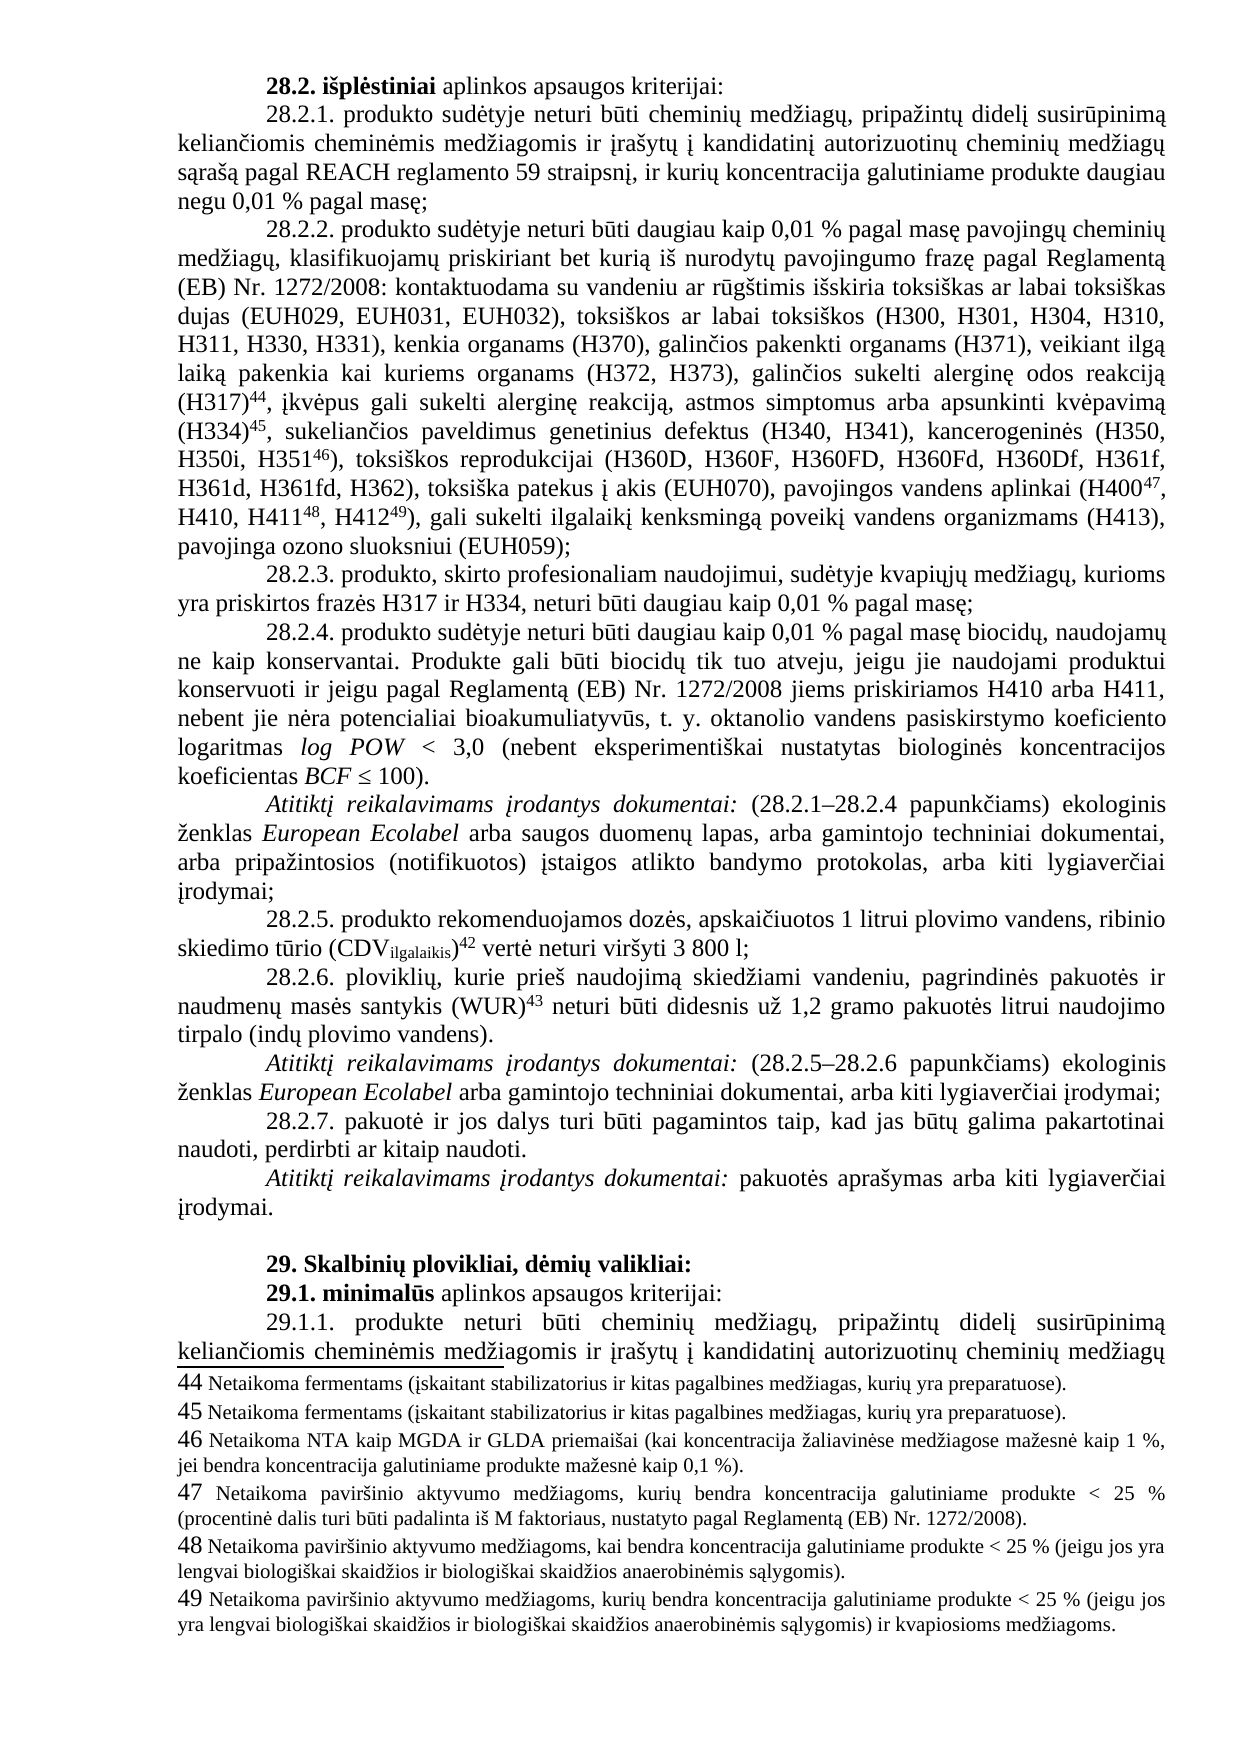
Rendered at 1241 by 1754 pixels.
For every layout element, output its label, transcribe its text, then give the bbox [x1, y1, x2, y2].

text 29.1. minimalūs aplinkos apsaugos kriterijai: [177, 1278, 1166, 1307]
text 29.1.1. produkte neturi būti cheminių medžiagų, pripažintų didelį susirūpinimą keliančiomis cheminėmis medžiagomis ir įrašytų į kandidatinį autorizuotinų cheminių medžiagų [177, 1307, 1166, 1364]
text 28.2.5. produkto rekomenduojamos dozės, apskaičiuotos 1 litrui plovimo vandens, ribinio skiedimo tūrio (CDVilgalaikis)42 vertė neturi viršyti 3 800 l; [177, 904, 1166, 962]
text Netaikoma paviršinio aktyvumo medžiagoms, kurių bendra koncentracija galutiniame produkte < 25 % (procentinė dalis turi būti padalinta iš M faktoriaus, nustatyto pagal Reglamentą (EB) Nr. 1272/2008). [177, 1477, 1166, 1530]
text Netaikoma fermentams (įskaitant stabilizatorius ir kitas pagalbines medžiagas, kurių yra preparatuose). [177, 1367, 1166, 1396]
text Atitiktį reikalavimams įrodantys dokumentai: (28.2.1–28.2.4 papunkčiams) ekologinis ženklas European Ecolabel arba saugos duomenų lapas, arba gamintojo techniniai dokumentai, arba pripažintosios (notifikuotos) įstaigos atlikto bandymo protokolas, arba kiti lygiaverčiai įrodymai; [177, 789, 1166, 904]
text Atitiktį reikalavimams įrodantys dokumentai: pakuotės aprašymas arba kiti lygiaverčiai įrodymai. [177, 1163, 1166, 1221]
text 28.2.2. produkto sudėtyje neturi būti daugiau kaip 0,01 % pagal masę pavojingų cheminių medžiagų, klasifikuojamų priskiriant bet kurią iš nurodytų pavojingumo frazę pagal Reglamentą (EB) Nr. 1272/2008: kontaktuodama su vandeniu ar rūgštimis išskiria toksiškas ar labai toksiškas dujas (EUH029, EUH031, EUH032), toksiškos ar labai toksiškos (H300, H301, H304, H310, H311, H330, H331), kenkia organams (H370), galinčios pakenkti organams (H371), veikiant ilgą laiką pakenkia kai kuriems organams (H372, H373), galinčios sukelti alerginę odos reakciją (H317), įkvėpus gali sukelti alerginę reakciją, astmos simptomus arba apsunkinti kvėpavimą (H334), sukeliančios paveldimus genetinius defektus (H340, H341), kancerogeninės (H350, H350i, H351), toksiškos reprodukcijai (H360D, H360F, H360FD, H360Fd, H360Df, H361f, H361d, H361fd, H362), toksiška patekus į akis (EUH070), pavojingos vandens aplinkai (H400, H410, H411, H412), gali sukelti ilgalaikį kenksmingą poveikį vandens organizmams (H413), pavojinga ozono sluoksniui (EUH059); [177, 214, 1166, 559]
subtitle 29. Skalbinių plovikliai, dėmių valikliai: [177, 1249, 1166, 1278]
text 28.2.3. produkto, skirto profesionaliam naudojimui, sudėtyje kvapiųjų medžiagų, kurioms yra priskirtos frazės H317 ir H334, neturi būti daugiau kaip 0,01 % pagal masę; [177, 559, 1166, 617]
text 28.2.6. ploviklių, kurie prieš naudojimą skiedžiami vandeniu, pagrindinės pakuotės ir naudmenų masės santykis (WUR)43 neturi būti didesnis už 1,2 gramo pakuotės litrui naudojimo tirpalo (indų plovimo vandens). [177, 962, 1166, 1048]
text 28.2.7. pakuotė ir jos dalys turi būti pagamintos taip, kad jas būtų galima pakartotinai naudoti, perdirbti ar kitaip naudoti. [177, 1106, 1166, 1163]
text 28.2. išplėstiniai aplinkos apsaugos kriterijai: [177, 71, 1166, 99]
text Netaikoma NTA kaip MGDA ir GLDA priemaišai (kai koncentracija žaliavinėse medžiagose mažesnė kaip 1 %, jei bendra koncentracija galutiniame produkte mažesnė kaip 0,1 %). [177, 1424, 1166, 1477]
text 28.2.4. produkto sudėtyje neturi būti daugiau kaip 0,01 % pagal masę biocidų, naudojamų ne kaip konservantai. Produkte gali būti biocidų tik tuo atveju, jeigu jie naudojami produktui konservuoti ir jeigu pagal Reglamentą (EB) Nr. 1272/2008 jiems priskiriamos H410 arba H411, nebent jie nėra potencialiai bioakumuliatyvūs, t. y. oktanolio vandens pasiskirstymo koeficiento logaritmas log POW < 3,0 (nebent eksperimentiškai nustatytas biologinės koncentracijos koeficientas BCF ≤ 100). [177, 617, 1166, 789]
text 28.2.1. produkto sudėtyje neturi būti cheminių medžiagų, pripažintų didelį susirūpinimą keliančiomis cheminėmis medžiagomis ir įrašytų į kandidatinį autorizuotinų cheminių medžiagų sąrašą pagal REACH reglamento 59 straipsnį, ir kurių koncentracija galutiniame produkte daugiau negu 0,01 % pagal masę; [177, 99, 1166, 214]
text Netaikoma paviršinio aktyvumo medžiagoms, kurių bendra koncentracija galutiniame produkte < 25 % (jeigu jos yra lengvai biologiškai skaidžios ir biologiškai skaidžios anaerobinėmis sąlygomis) ir kvapiosioms medžiagoms. [177, 1583, 1166, 1636]
text Netaikoma fermentams (įskaitant stabilizatorius ir kitas pagalbines medžiagas, kurių yra preparatuose). [177, 1396, 1166, 1424]
text Atitiktį reikalavimams įrodantys dokumentai: (28.2.5–28.2.6 papunkčiams) ekologinis ženklas European Ecolabel arba gamintojo techniniai dokumentai, arba kiti lygiaverčiai įrodymai; [177, 1048, 1166, 1106]
text Netaikoma paviršinio aktyvumo medžiagoms, kai bendra koncentracija galutiniame produkte < 25 % (jeigu jos yra lengvai biologiškai skaidžios ir biologiškai skaidžios anaerobinėmis sąlygomis). [177, 1530, 1166, 1583]
